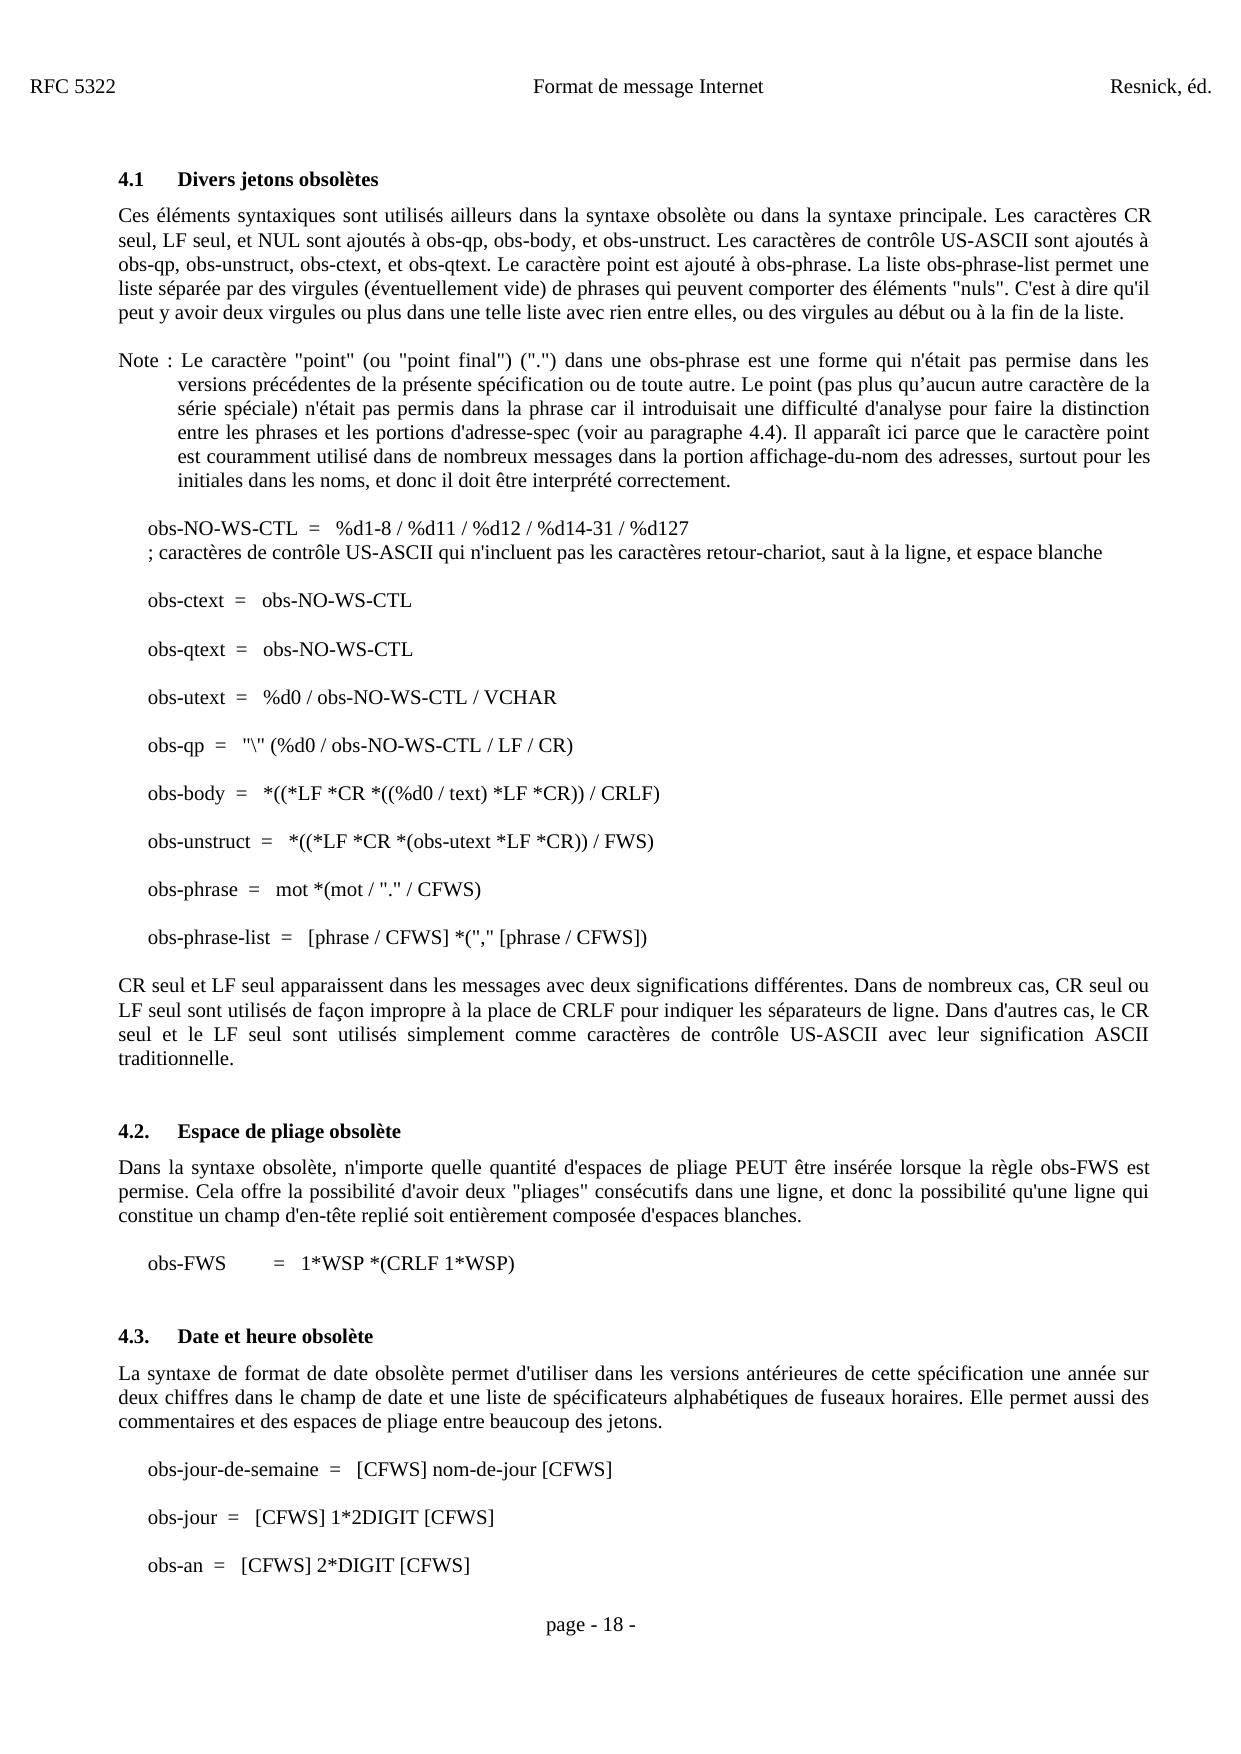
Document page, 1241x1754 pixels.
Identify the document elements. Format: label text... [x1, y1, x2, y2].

text obs-NO-WS-CTL = %d1-8 / %d11 / %d12 / %d14-31 / %d127 [148, 516, 1152, 540]
text Dans la syntaxe obsolète, n'importe quelle quantité d'espaces de pliage PEUT être insérée lorsque la règle obs-FWS est permise. Cela offre la possibilité d'avoir deux "pliages" consécutifs dans une ligne, et donc la possibilité qu'une ligne qui constitue un champ d'en-tête replié soit entièrement composée d'espaces blanches. [118, 1155, 1152, 1227]
subtitle 4.1 Divers jetons obsolètes [118, 167, 1152, 191]
text Ces éléments syntaxiques sont utilisés ailleurs dans la syntaxe obsolète ou dans la syntaxe principale. Les caractères CR seul, LF seul, et NUL sont ajoutés à obs-qp, obs-body, et obs-unstruct. Les caractères de contrôle US-ASCII sont ajoutés à obs-qp, obs-unstruct, obs-ctext, et obs-qtext. Le caractère point est ajouté à obs-phrase. La liste obs-phrase-list permet une liste séparée par des virgules (éventuellement vide) de phrases qui peuvent comporter des éléments "nuls". C'est à dire qu'il peut y avoir deux virgules ou plus dans une telle liste avec rien entre elles, ou des virgules au début ou à la fin de la liste. [118, 203, 1152, 324]
text obs-jour = [CFWS] 1*2DIGIT [CFWS] [148, 1505, 1152, 1529]
text obs-phrase = mot *(mot / "." / CFWS) [148, 877, 1152, 901]
text obs-jour-de-semaine = [CFWS] nom-de-jour [CFWS] [148, 1457, 1152, 1481]
text obs-qp = "\" (%d0 / obs-NO-WS-CTL / LF / CR) [148, 733, 1152, 757]
text obs-phrase-list = [phrase / CFWS] *("," [phrase / CFWS]) [148, 925, 1152, 949]
text Note : Le caractère "point" (ou "point final") (".") dans une obs-phrase est une forme qui n'était pas permise dans les versions précédentes de la présente spécification ou de toute autre. Le point (pas plus qu’aucun autre caractère de la série spéciale) n'était pas permis dans la phrase car il introduisait une difficulté d'analyse pour faire la distinction entre les phrases et les portions d'adresse-spec (voir au paragraphe 4.4). Il apparaît ici parce que le caractère point est couramment utilisé dans de nombreux messages dans la portion affichage-du-nom des adresses, surtout pour les initiales dans les noms, et donc il doit être interprété correctement. [118, 348, 1152, 492]
text obs-an = [CFWS] 2*DIGIT [CFWS] [148, 1553, 1152, 1577]
text obs-unstruct = *((*LF *CR *(obs-utext *LF *CR)) / FWS) [148, 829, 1152, 853]
text obs-body = *((*LF *CR *((%d0 / text) *LF *CR)) / CRLF) [148, 781, 1152, 805]
subtitle 4.3. Date et heure obsolète [118, 1324, 1152, 1348]
text obs-utext = %d0 / obs-NO-WS-CTL / VCHAR [148, 685, 1152, 709]
subtitle 4.2. Espace de pliage obsolète [118, 1118, 1152, 1143]
text CR seul et LF seul apparaissent dans les messages avec deux significations différentes. Dans de nombreux cas, CR seul ou LF seul sont utilisés de façon impropre à la place de CRLF pour indiquer les séparateurs de ligne. Dans d'autres cas, le CR seul et le LF seul sont utilisés simplement comme caractères de contrôle US-ASCII avec leur signification ASCII traditionnelle. [118, 973, 1152, 1070]
text ; caractères de contrôle US-ASCII qui n'incluent pas les caractères retour-chariot, saut à la ligne, et espace blanche [148, 540, 1152, 564]
text obs-qtext = obs-NO-WS-CTL [148, 637, 1152, 661]
text obs-ctext = obs-NO-WS-CTL [148, 588, 1152, 612]
text obs-FWS = 1*WSP *(CRLF 1*WSP) [148, 1251, 1152, 1275]
text La syntaxe de format de date obsolète permet d'utiliser dans les versions antérieures de cette spécification une année sur deux chiffres dans le champ de date et une liste de spécificateurs alphabétiques de fuseaux horaires. Elle permet aussi des commentaires et des espaces de pliage entre beaucoup des jetons. [118, 1361, 1152, 1433]
